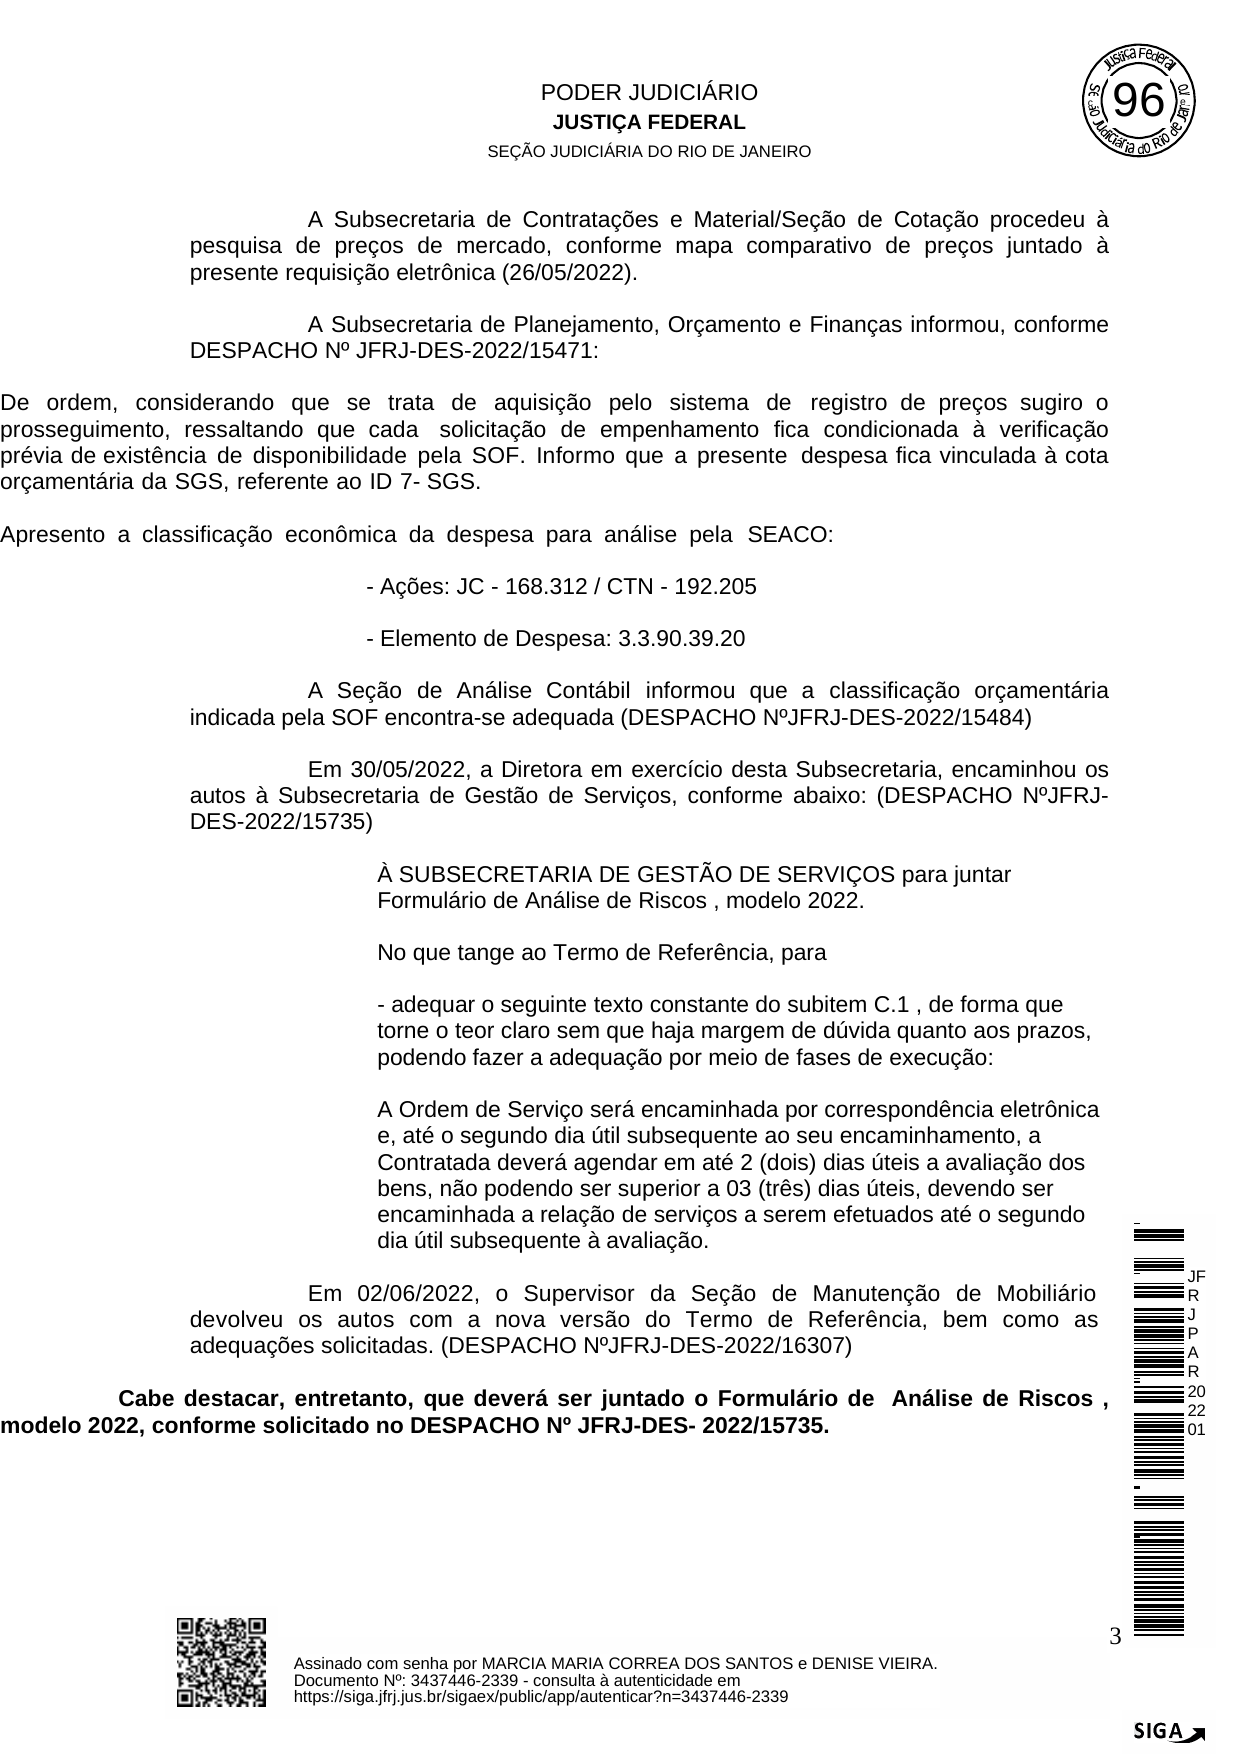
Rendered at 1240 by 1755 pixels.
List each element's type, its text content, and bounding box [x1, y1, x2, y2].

text Formulário de Análise de Riscos , modelo 2022. No que tange ao Termo de Referência, para [377, 887, 887, 965]
text Em 02/06/2022, o Supervisor da Seção de Manutenção de Mobiliário [308, 1280, 1122, 1306]
text De ordem, considerando que se trata de aquisição pelo sistema de registro de preços sugiro o prosseguimento, ressaltando que cada solicitação de empenhamento fica condicionada à verificação prévia de existência de disponibilidade pela SOF. Informo que a presente despesa fica vinculada à cota orçamentária da SGS, referente ao ID 7- SGS. [0, 389, 1109, 495]
text ç [1088, 97, 1100, 106]
text A Ordem de Serviço será encaminhada por correspondência eletrônica e, até o segundo dia útil subsequente ao seu encaminhamento, a Contratada deverá agendar em até 2 (dois) dias úteis a avaliação dos bens, não podendo ser superior a 03 (três) dias úteis, devendo ser encaminhada a relação de serviços a serem efetuados até o segundo dia útil subsequente à avaliação. [377, 1096, 1106, 1254]
text À SUBSECRETARIA DE GESTÃO DE SERVIÇOS para juntar [377, 861, 1239, 887]
text A Seção de Análise Contábil informou que a classificação orçamentária indicada pela SOF encontra-se adequada (DESPACHO NºJFRJ-DES-2022/15484) [189, 677, 1109, 730]
text - adequar o seguinte texto constante do subitem C.1 , de forma que torne o teor claro sem que haja margem de dúvida quanto aos prazos, podendo fazer a adequação por meio de fases de execução: [377, 991, 1106, 1070]
text Apresento a classificação econômica da despesa para análise pela SEACO: [0, 521, 1109, 547]
text Em 30/05/2022, a Diretora em exercício desta Subsecretaria, encaminhou os autos à Subsecretaria de Gestão de Serviços, conforme abaixo: (DESPACHO NºJFRJ- DES-2022/15735) [189, 756, 1109, 835]
text - Elemento de Despesa: 3.3.90.39.20 [366, 625, 1239, 651]
text JFRJPAR202201588A [1187, 1267, 1206, 1438]
text A Subsecretaria de Planejamento, Orçamento e Finanças informou, conforme DESPACHO Nº JFRJ-DES-2022/15471: [189, 311, 1109, 363]
text devolveu os autos com a nova versão do Termo de Referência, bem como as adequações solicitadas. (DESPACHO NºJFRJ-DES-2022/16307) [189, 1306, 1109, 1359]
text Cabe destacar, entretanto, que deverá ser juntado o Formulário de Análise de Riscos , modelo 2022, conforme solicitado no DESPACHO Nº JFRJ-DES- 2022/15735. [0, 1385, 1109, 1438]
text A Subsecretaria de Contratações e Material/Seção de Cotação procedeu à pesquisa de preços de mercado, conforme mapa comparativo de preços juntado à presente requisição eletrônica (26/05/2022). [189, 206, 1109, 285]
text - Ações: JC - 168.312 / CTN - 192.205 [366, 573, 1239, 599]
text e [1180, 96, 1192, 105]
